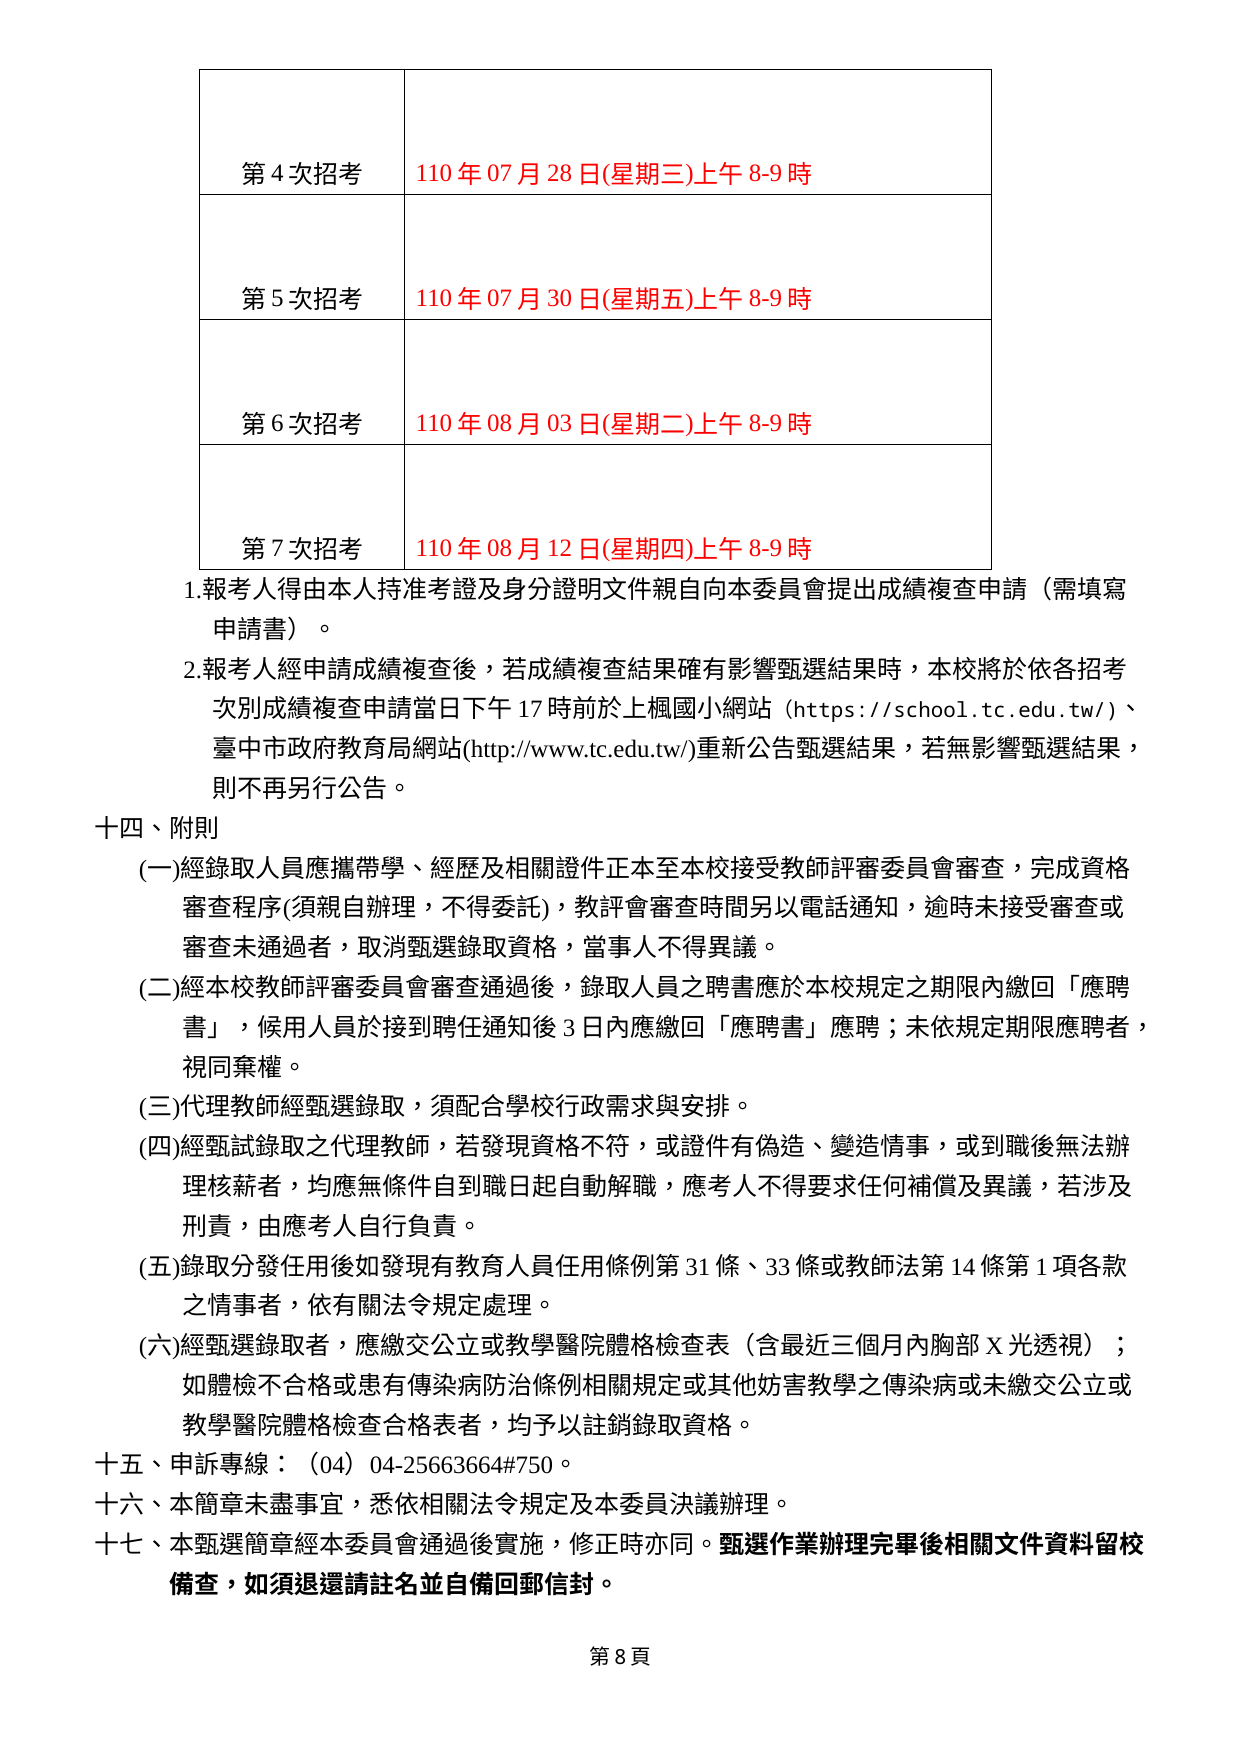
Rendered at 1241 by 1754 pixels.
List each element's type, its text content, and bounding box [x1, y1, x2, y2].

text 十六、本簡章未盡事宜，悉依相關法令規定及本委員決議辦理。 [94, 1485, 1146, 1521]
text 十七、本甄選簡章經本委員會通過後實施，修正時亦同。甄選作業辦理完畢後相關文件資料留校備查，如須退還請註名並自備回郵信封。 [94, 1524, 1146, 1601]
table_cell 第7次招考 [200, 445, 404, 568]
text (六)經甄選錄取者，應繳交公立或教學醫院體格檢查表（含最近三個月內胸部X光透視）；如體檢不合格或患有傳染病防治條例相關規定或其他妨害教學之傳染病或未繳交公立或教學醫院體格檢查合格表者，均予以註銷錄取資格。 [138, 1326, 1146, 1441]
text 1.報考人得由本人持准考證及身分證明文件親自向本委員會提出成績複查申請（需填寫申請書）。 [183, 569, 1146, 646]
text (四)經甄試錄取之代理教師，若發現資格不符，或證件有偽造、變造情事，或到職後無法辦理核薪者，均應無條件自到職日起自動解職，應考人不得要求任何補償及異議，若涉及刑責，由應考人自行負責。 [138, 1127, 1146, 1242]
text 2.報考人經申請成績複查後，若成績複查結果確有影響甄選結果時，本校將於依各招考次別成績複查申請當日下午17時前於上楓國小網站（https://school.tc.edu.tw/)、臺中市政府教育局網站(http://www.tc.edu.tw/)重新公告甄選結果，若無影響甄選結果，則不再另行公告。 [183, 649, 1146, 805]
text (一)經錄取人員應攜帶學、經歷及相關證件正本至本校接受教師評審委員會審查，完成資格審查程序(須親自辦理，不得委託)，教評會審查時間另以電話通知，逾時未接受審查或審查未通過者，取消甄選錄取資格，當事人不得異議。 [138, 848, 1146, 964]
table_cell 110年08月03日(星期二)上午8-9時 [405, 320, 991, 443]
text 十五、申訴專線：（04）04-25663664#750。 [94, 1445, 1146, 1481]
table_cell 第4次招考 [200, 70, 404, 193]
text (三)代理教師經甄選錄取，須配合學校行政需求與安排。 [138, 1087, 1146, 1123]
table_cell 110年07月30日(星期五)上午8-9時 [405, 195, 991, 318]
text (五)錄取分發任用後如發現有教育人員任用條例第31條、33條或教師法第14條第1項各款之情事者，依有關法令規定處理。 [138, 1246, 1146, 1322]
table_cell 第5次招考 [200, 195, 404, 318]
table_cell 第6次招考 [200, 320, 404, 443]
table_cell 110年07月28日(星期三)上午8-9時 [405, 70, 991, 193]
text 十四、附則 [94, 808, 1146, 844]
table_cell 110年08月12日(星期四)上午8-9時 [405, 445, 991, 568]
text (二)經本校教師評審委員會審查通過後，錄取人員之聘書應於本校規定之期限內繳回「應聘書」，候用人員於接到聘任通知後3日內應繳回「應聘書」應聘；未依規定期限應聘者，視同棄權。 [138, 967, 1146, 1083]
